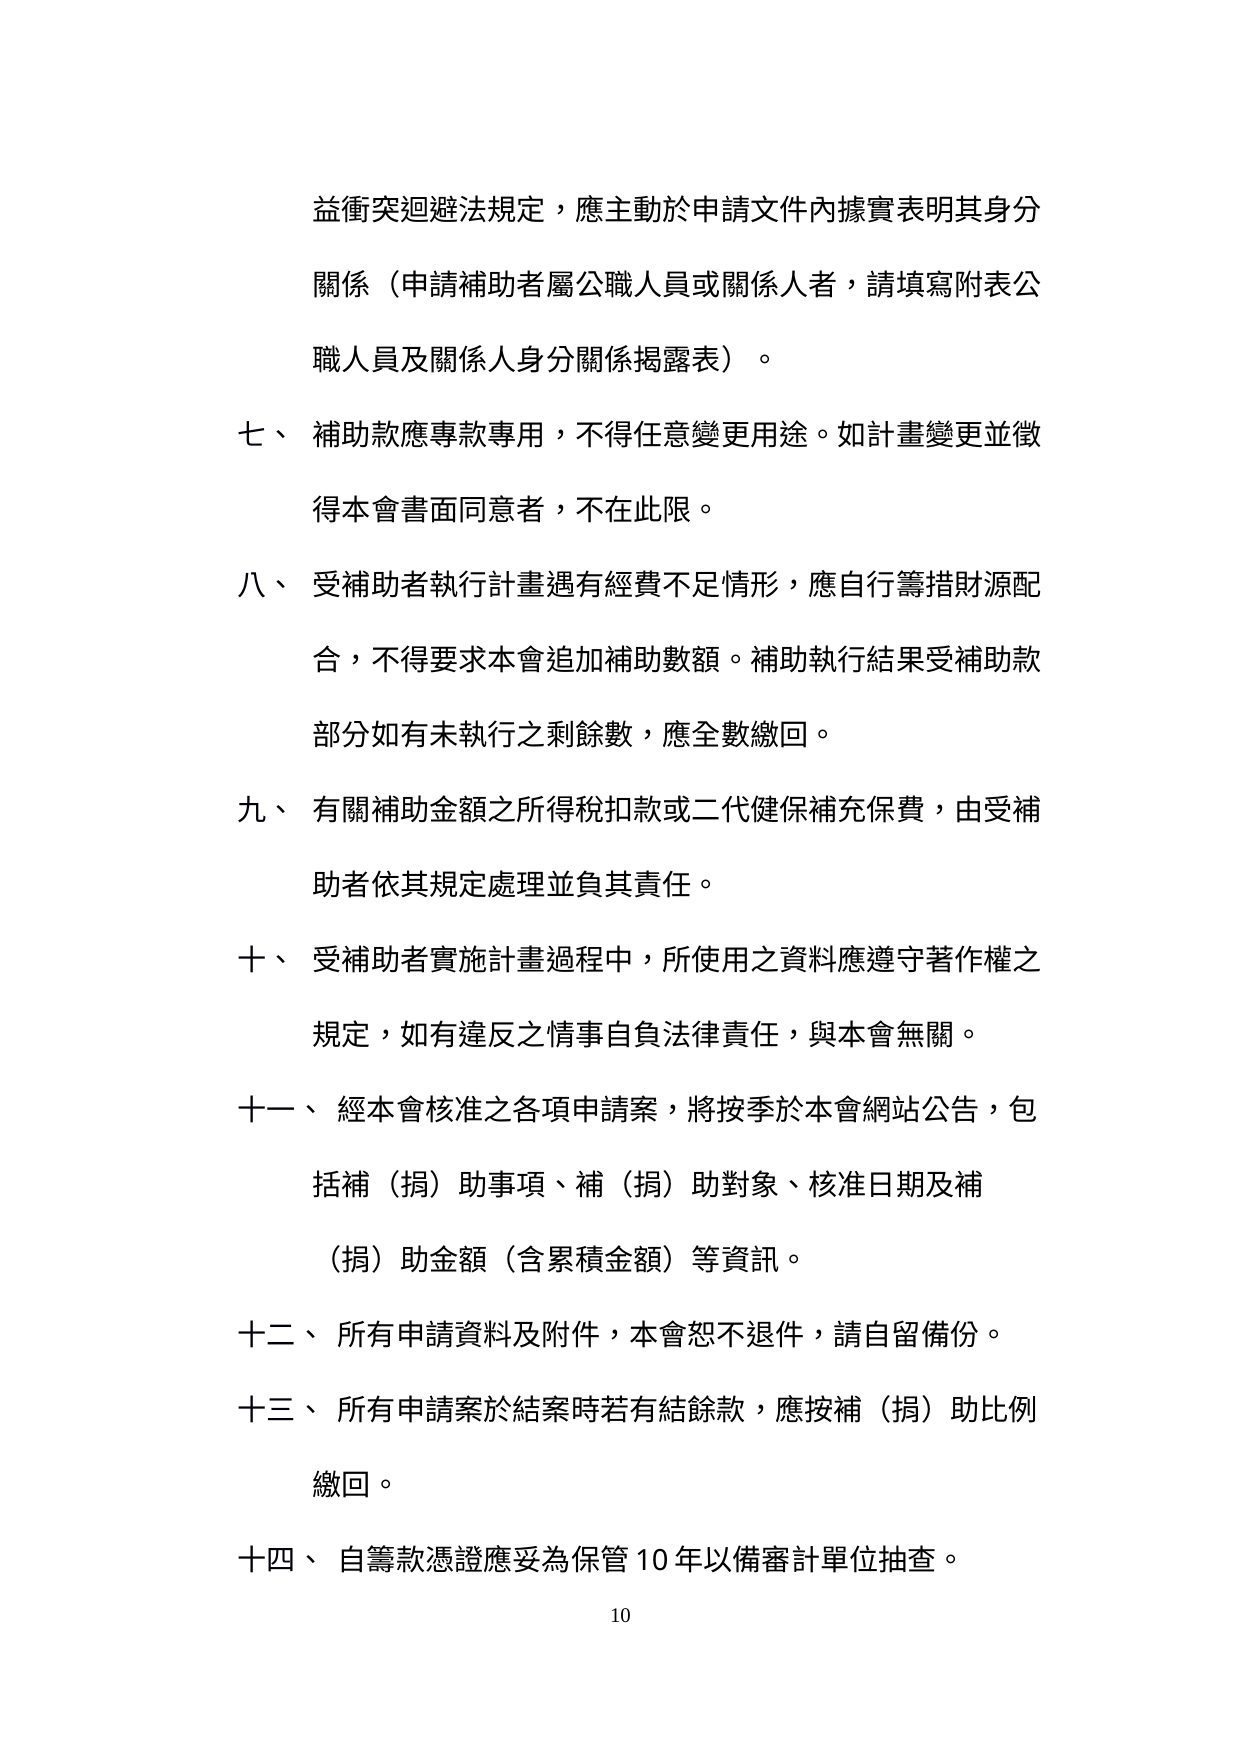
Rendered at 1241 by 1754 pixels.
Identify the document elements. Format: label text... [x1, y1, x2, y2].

list 益衝突迴避法規定，應主動於申請文件內據實表明其身分關係（申請補助者屬公職人員或關係人者，請填寫附表公職人員及關係人身分關係揭露表）。 [237, 164, 1045, 389]
list 所有申請案於結案時若有結餘款，應按補（捐）助比例繳回。 [237, 1364, 1045, 1514]
list 有關補助金額之所得稅扣款或二代健保補充保費，由受補助者依其規定處理並負其責任。 [237, 764, 1045, 914]
list 受補助者執行計畫遇有經費不足情形，應自行籌措財源配合，不得要求本會追加補助數額。補助執行結果受補助款部分如有未執行之剩餘數，應全數繳回。 [237, 539, 1045, 764]
list 補助款應專款專用，不得任意變更用途。如計畫變更並徵得本會書面同意者，不在此限。 [237, 389, 1045, 539]
list 自籌款憑證應妥為保管10年以備審計單位抽查。 [237, 1514, 1045, 1589]
list 所有申請資料及附件，本會恕不退件，請自留備份。 [237, 1289, 1045, 1364]
list 受補助者實施計畫過程中，所使用之資料應遵守著作權之規定，如有違反之情事自負法律責任，與本會無關。 [237, 914, 1045, 1064]
list 經本會核准之各項申請案，將按季於本會網站公告，包括補（捐）助事項、補（捐）助對象、核准日期及補（捐）助金額（含累積金額）等資訊。 [237, 1064, 1045, 1289]
